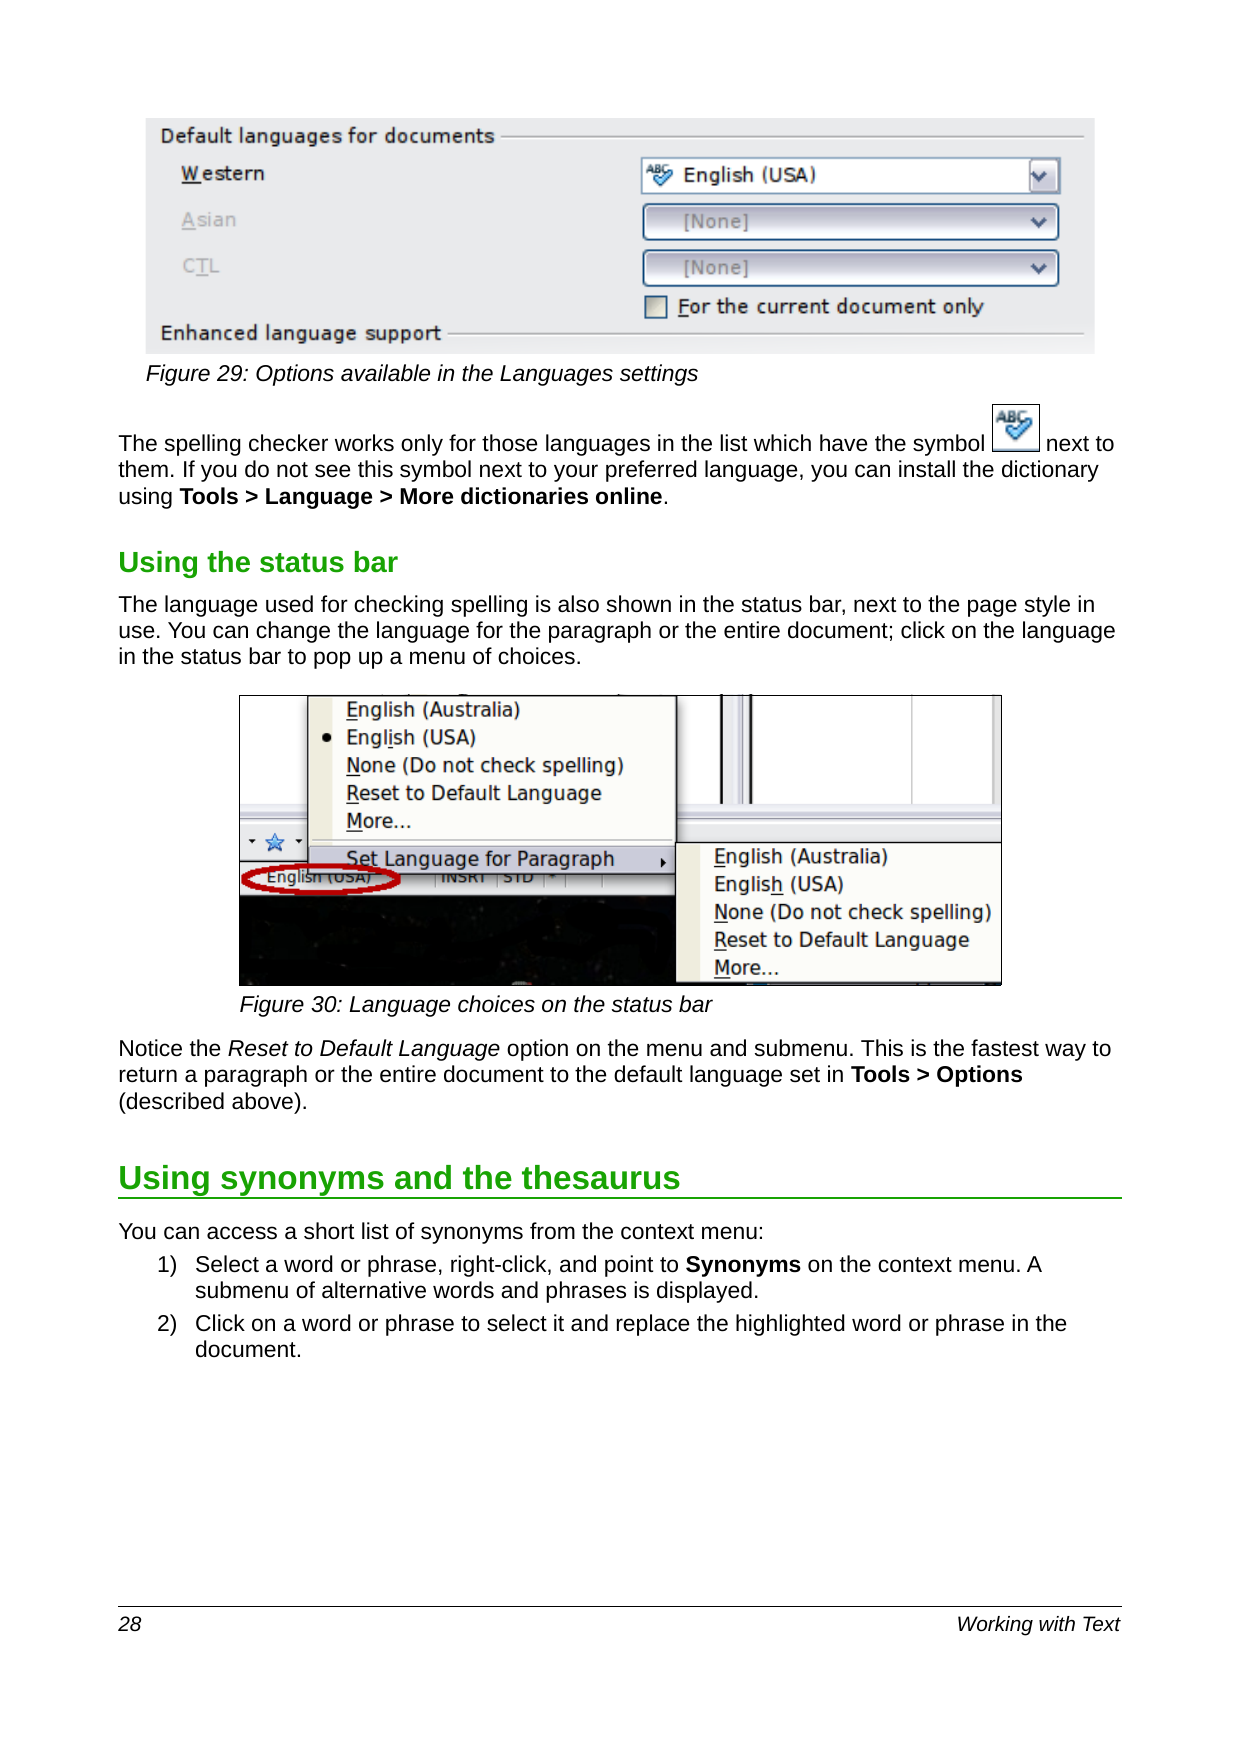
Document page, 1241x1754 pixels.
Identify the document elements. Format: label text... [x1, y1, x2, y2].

picture [145, 118, 1095, 354]
text Figure 29: Options available in the Languages settings [146, 360, 1095, 386]
picture [240, 696, 1001, 985]
text The spelling checker works only for those languages in the list which have the symbol next to them. If you do not see this symbol next to your preferred language, you can install the dictionary using Tools > Language > More dictionaries online. [118, 404, 1122, 509]
text Figure 30: Language choices on the status bar [239, 991, 1001, 1018]
picture [993, 405, 1039, 451]
subtitle Using synonyms and the thesaurus [118, 1158, 1122, 1197]
list You can access a short list of synonyms from the context menu: [118, 1218, 1122, 1244]
text The language used for checking spelling is also shown in the status bar, next to the page style in use. You can change the language for the paragraph or the entire document; click on the language in the status bar to pop up a menu of choices. [118, 591, 1122, 670]
subtitle Using the status bar [118, 545, 1122, 578]
text Notice the Reset to Default Language option on the menu and submenu. This is the fastest way to return a paragraph or the entire document to the default language set in Tools > Options (described above). [118, 1035, 1122, 1114]
list Click on a word or phrase to select it and replace the highlighted word or phrase in the document. [177, 1309, 1122, 1362]
list Select a word or phrase, right-click, and point to Synonyms on the context menu. A submenu of alternative words and phrases is displayed. [177, 1251, 1122, 1303]
